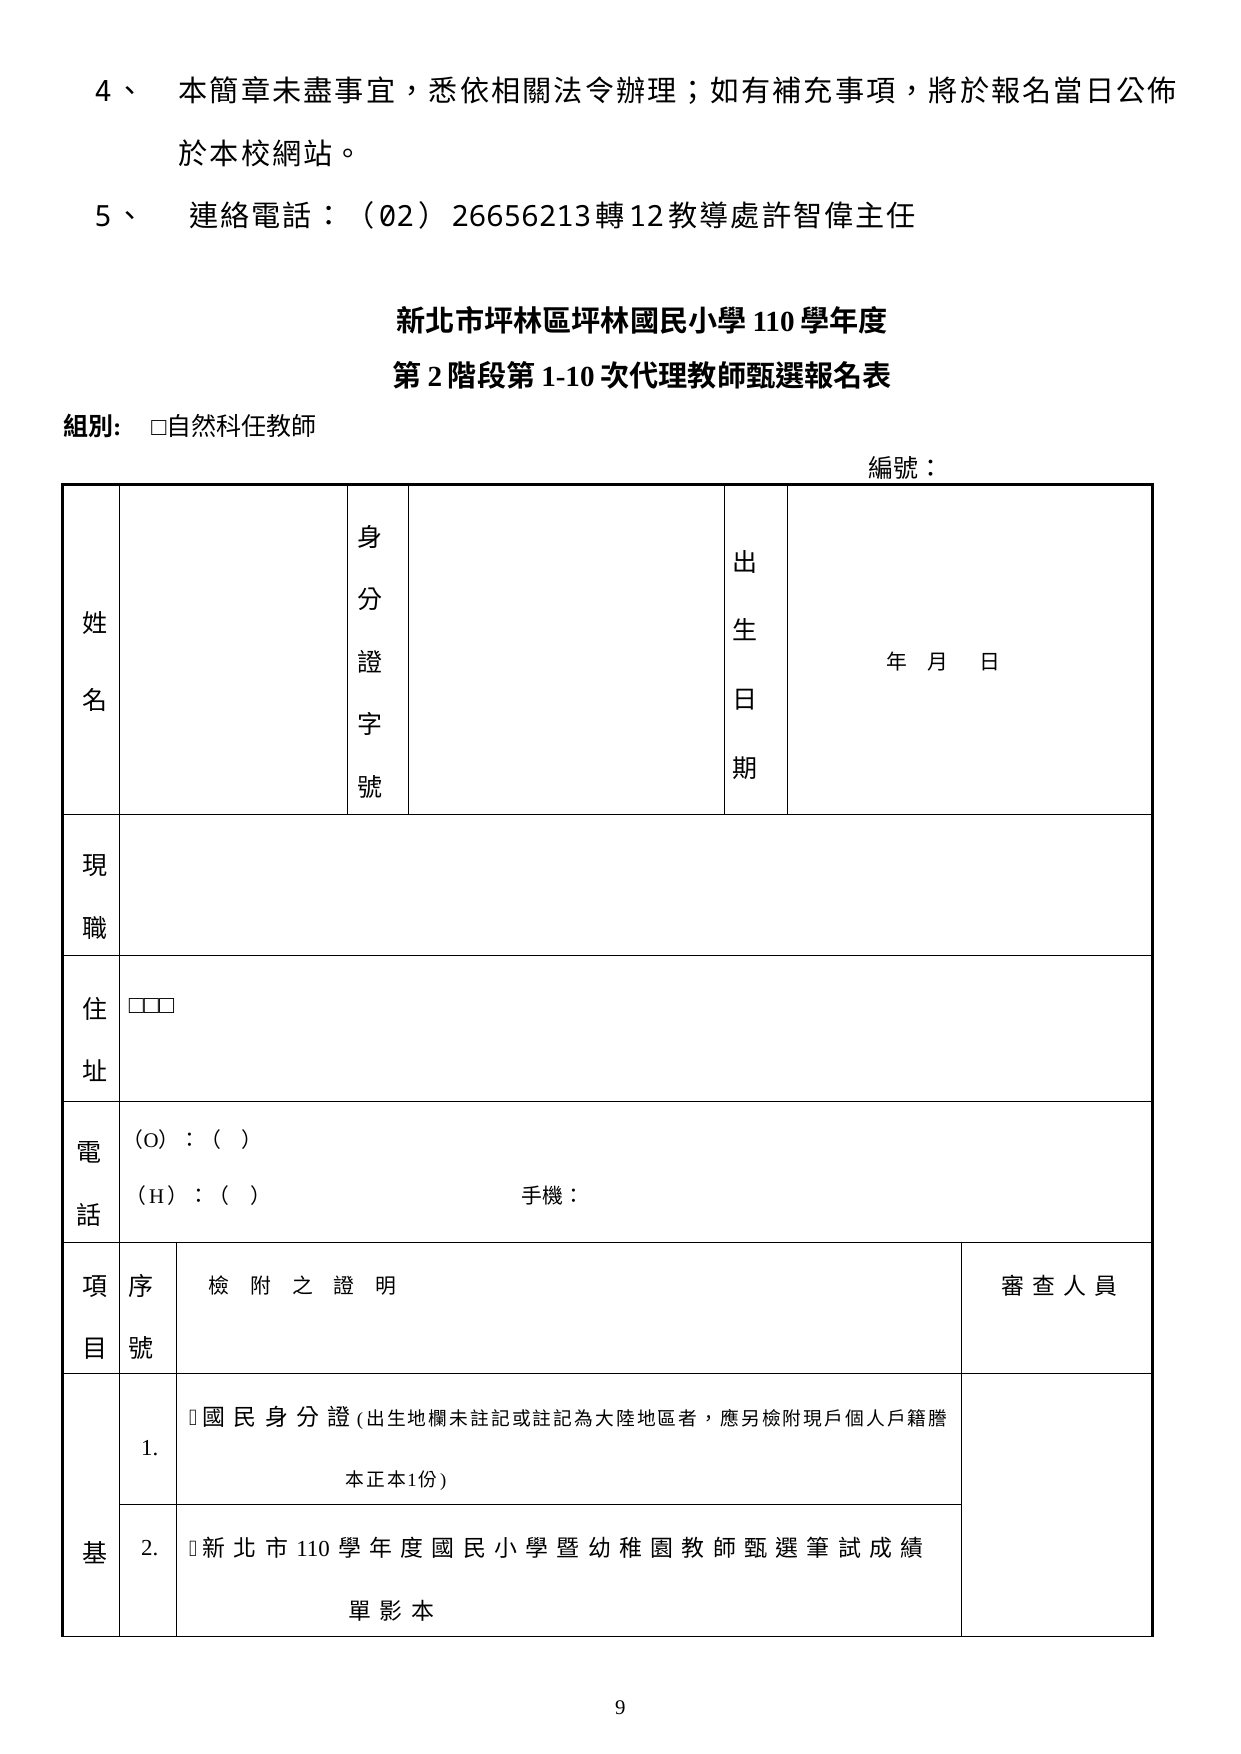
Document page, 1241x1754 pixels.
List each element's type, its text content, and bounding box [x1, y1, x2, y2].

text 組別: □自然科任教師 [63, 407, 1177, 443]
table_cell 住址 [64, 956, 119, 1101]
table_cell 檢 附 之 證 明 [177, 1243, 961, 1373]
table_header [409, 486, 724, 813]
table_cell 現職 [64, 815, 119, 954]
table_header [120, 486, 347, 813]
table_header 姓 名 [64, 486, 119, 813]
table_header [1154, 483, 1163, 1636]
table_header 出 生 日 期 [725, 486, 787, 813]
list 本簡章未盡事宜，悉依相關法令辦理；如有補充事項，將於報名當日公佈於本校網站。 [92, 47, 1177, 172]
table_cell 電話 [64, 1102, 119, 1242]
table_cell [120, 815, 1151, 954]
table_cell 序號 [120, 1243, 176, 1373]
table_cell 基 [64, 1374, 119, 1636]
text 新北市坪林區坪林國民小學110學年度 [63, 297, 1177, 339]
text 編號： [16, 456, 1177, 483]
table_cell 2. [120, 1505, 176, 1636]
table_cell 1. [120, 1374, 176, 1504]
table_cell 項目 [64, 1243, 119, 1373]
table_cell 審查人員 [962, 1243, 1151, 1373]
text 第2階段第1-10次代理教師甄選報名表 [63, 352, 1177, 394]
table_cell 國民身分證(出生地欄未註記或註記為大陸地區者，應另檢附現戶個人戶籍謄本正本1份) [177, 1374, 961, 1504]
table_header 身分證字號 [348, 486, 408, 813]
table_cell □□□ [120, 956, 1151, 1101]
table_cell 新北市110學年度國民小學暨幼稚園教師甄選筆試成績單影本 [177, 1505, 961, 1636]
table_cell （O）：（ ） （H）：（ ） 手機： [120, 1102, 1151, 1242]
table_header 年 月 日 [788, 486, 1151, 813]
list 連絡電話：（02）26656213轉12教導處許智偉主任 [92, 172, 1177, 235]
table_cell [962, 1374, 1151, 1636]
